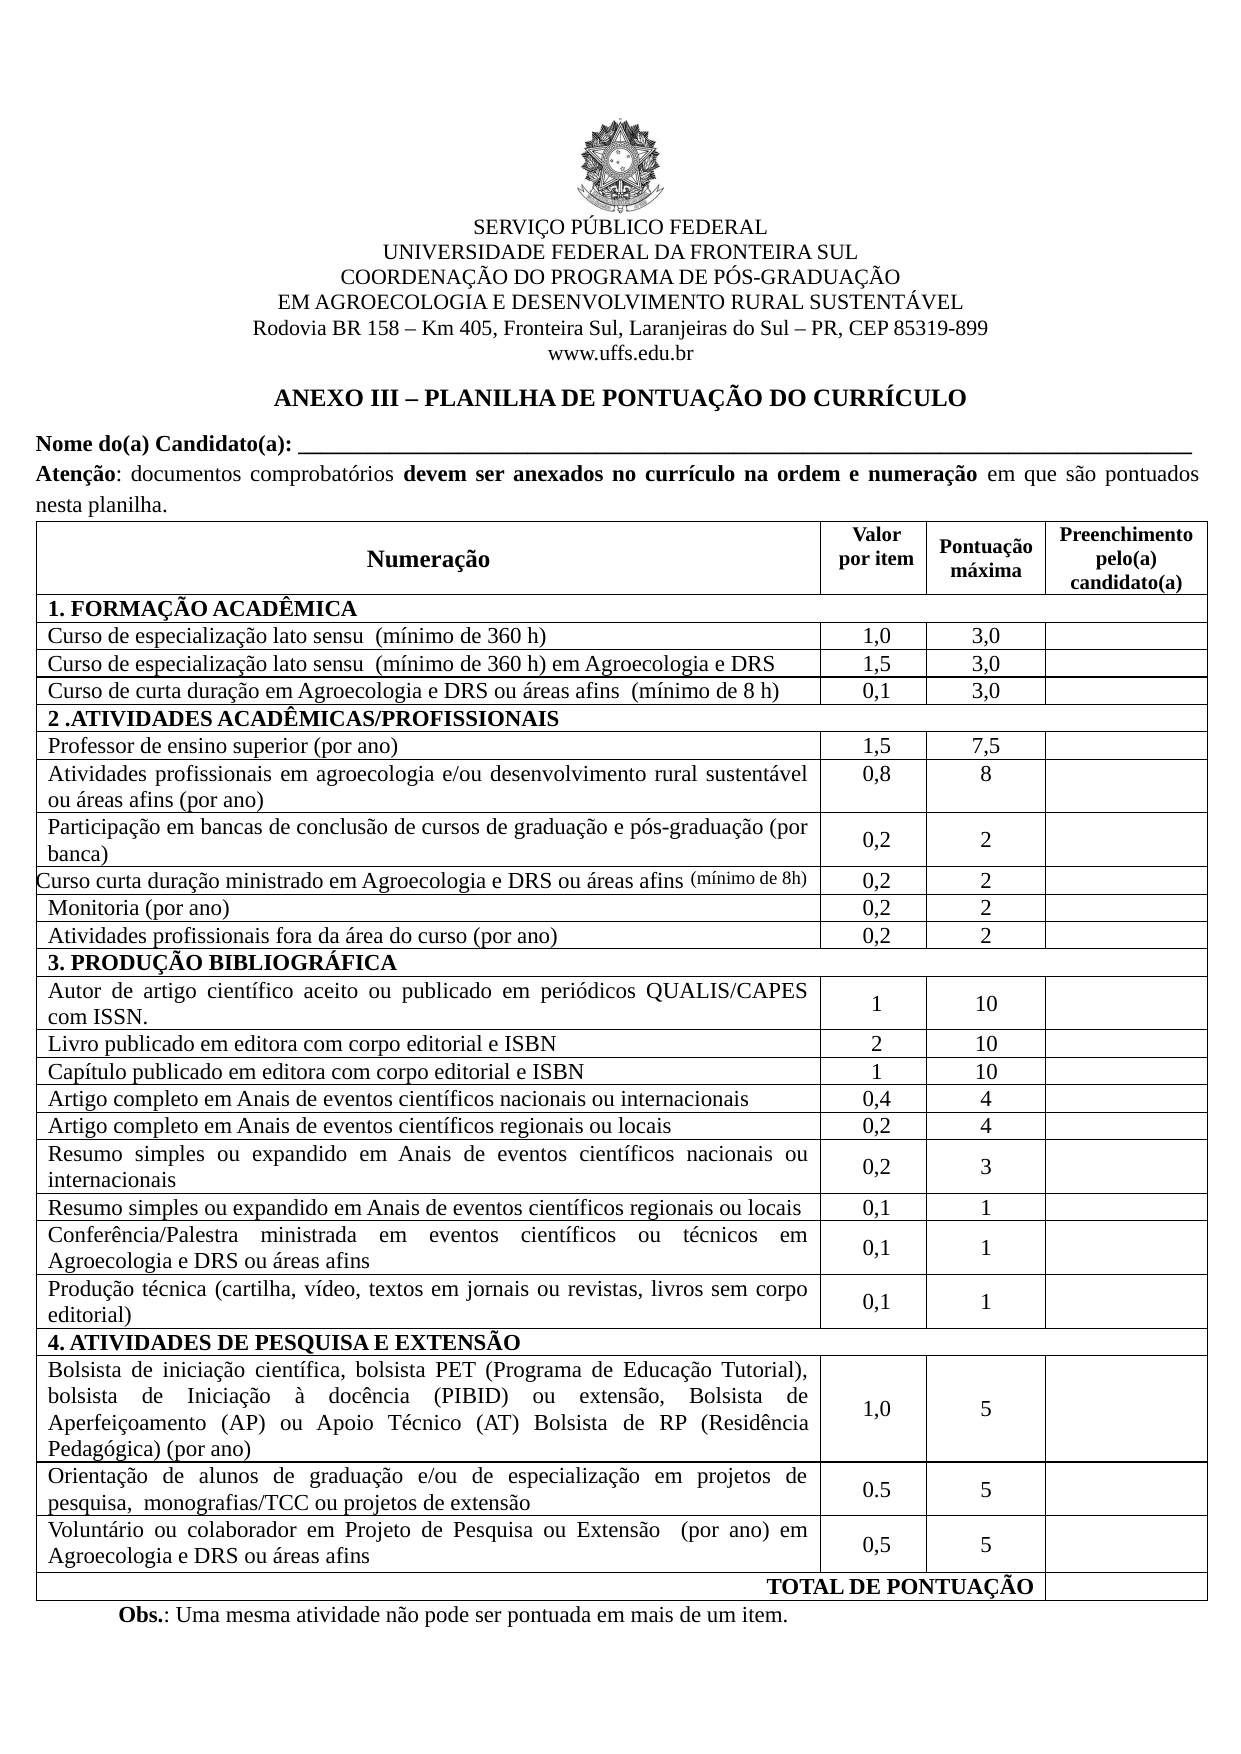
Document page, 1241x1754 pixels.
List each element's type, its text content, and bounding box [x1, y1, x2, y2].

table_cell [1046, 977, 1207, 1029]
table_cell 2 [927, 922, 1045, 948]
table_cell 8 [927, 760, 1045, 812]
table_cell 4. ATIVIDADES DE PESQUISA E EXTENSÃO [37, 1329, 1207, 1355]
table_cell 5 [927, 1356, 1045, 1461]
table_cell 1 [821, 977, 926, 1029]
table_cell 0,1 [821, 1221, 926, 1274]
table_header Pontuação máxima [927, 522, 1045, 594]
table_cell [1046, 678, 1207, 704]
table_cell Bolsista de iniciação científica, bolsista PET (Programa de Educação Tutorial), bolsista de Iniciação à docência (PIBID) ou extensão, Bolsista de Aperfeiçoamento (AP) ou Apoio Técnico (AT) Bolsista de RP (Residência Pedagógica) (por ano) [37, 1356, 820, 1461]
table_cell [1046, 1275, 1207, 1328]
table_cell Participação em bancas de conclusão de cursos de graduação e pós-graduação (por banca) [37, 813, 820, 866]
table_cell 2 [927, 867, 1045, 893]
table_cell [1046, 895, 1207, 921]
table_cell 0,2 [821, 813, 926, 866]
table_header Valor por item [821, 522, 926, 594]
table_cell Produção técnica (cartilha, vídeo, textos em jornais ou revistas, livros sem corpo editorial) [37, 1275, 820, 1328]
table_cell 1,5 [821, 732, 926, 758]
table_cell 0,2 [821, 867, 926, 893]
table_cell Resumo simples ou expandido em Anais de eventos científicos nacionais ou internacionais [37, 1140, 820, 1193]
table_cell [1046, 1516, 1207, 1572]
table_cell [1046, 732, 1207, 758]
table_cell Capítulo publicado em editora com corpo editorial e ISBN [37, 1058, 820, 1084]
table_cell 4 [927, 1113, 1045, 1139]
subtitle Obs.: Uma mesma atividade não pode ser pontuada em mais de um item. [118, 1601, 1123, 1627]
picture [577, 118, 664, 214]
table_cell 4 [927, 1085, 1045, 1112]
table_cell Curso de curta duração em Agroecologia e DRS ou áreas afins (mínimo de 8 h) [37, 678, 820, 704]
subtitle Atenção: documentos comprobatórios devem ser anexados no currículo na ordem e numeração em que são pontuados nesta planilha. [35, 461, 1199, 517]
table_cell [1046, 922, 1207, 948]
table_cell [1046, 1356, 1207, 1461]
table_cell 0,2 [821, 1113, 926, 1139]
table_cell 1 [927, 1194, 1045, 1220]
table_cell Atividades profissionais fora da área do curso (por ano) [37, 922, 820, 948]
table_cell [1046, 1140, 1207, 1193]
subtitle ANEXO III – PLANILHA DE PONTUAÇÃO DO CURRÍCULO [118, 383, 1123, 411]
table_cell [1046, 867, 1207, 893]
table_cell 1. FORMAÇÃO ACADÊMICA [37, 595, 1207, 622]
table_cell 3,0 [927, 650, 1045, 676]
table_header Numeração [37, 522, 820, 594]
table_cell 0,8 [821, 760, 926, 812]
table_cell 5 [927, 1516, 1045, 1572]
table_cell Curso de especialização lato sensu (mínimo de 360 h) em Agroecologia e DRS [37, 650, 820, 676]
table_cell 5 [927, 1463, 1045, 1515]
table_cell 3,0 [927, 678, 1045, 704]
table_cell Livro publicado em editora com corpo editorial e ISBN [37, 1030, 820, 1057]
table_cell [1046, 1058, 1207, 1084]
table_cell [1046, 1085, 1207, 1112]
table_cell [1046, 650, 1207, 676]
table_cell TOTAL DE PONTUAÇÃO [37, 1573, 1045, 1599]
table_cell Artigo completo em Anais de eventos científicos nacionais ou internacionais [37, 1085, 820, 1112]
table_cell [1046, 1221, 1207, 1274]
table_cell 0,4 [821, 1085, 926, 1112]
table_cell Autor de artigo científico aceito ou publicado em periódicos QUALIS/CAPES com ISSN. [37, 977, 820, 1029]
table_cell 1,0 [821, 1356, 926, 1461]
table_cell Professor de ensino superior (por ano) [37, 732, 820, 758]
table_cell 0,1 [821, 678, 926, 704]
table_cell 7,5 [927, 732, 1045, 758]
table_cell Monitoria (por ano) [37, 895, 820, 921]
table_cell [1046, 1194, 1207, 1220]
table_cell 10 [927, 1058, 1045, 1084]
table_cell 0,2 [821, 922, 926, 948]
table_cell 2 [821, 1030, 926, 1057]
table_cell Resumo simples ou expandido em Anais de eventos científicos regionais ou locais [37, 1194, 820, 1220]
table_cell 1 [927, 1275, 1045, 1328]
table_cell 3 [927, 1140, 1045, 1193]
table_cell [1046, 1573, 1207, 1599]
table_cell [1046, 1030, 1207, 1057]
table_cell 10 [927, 1030, 1045, 1057]
table_cell Orientação de alunos de graduação e/ou de especialização em projetos de pesquisa, monografias/TCC ou projetos de extensão [37, 1463, 820, 1515]
table_cell 1 [927, 1221, 1045, 1274]
table_cell Curso curta duração ministrado em Agroecologia e DRS ou áreas afins (mínimo de 8h) [37, 867, 820, 893]
table_cell 1 [821, 1058, 926, 1084]
table_cell [1046, 813, 1207, 866]
subtitle Nome do(a) Candidato(a): ______________________________________________________________________________ [35, 430, 1199, 457]
table_header Preenchimento pelo(a) candidato(a) [1046, 522, 1207, 594]
table_cell 3. PRODUÇÃO BIBLIOGRÁFICA [37, 949, 1207, 976]
table_cell [1046, 1113, 1207, 1139]
table_cell Conferência/Palestra ministrada em eventos científicos ou técnicos em Agroecologia e DRS ou áreas afins [37, 1221, 820, 1274]
table_cell [1046, 760, 1207, 812]
table_cell Atividades profissionais em agroecologia e/ou desenvolvimento rural sustentável ou áreas afins (por ano) [37, 760, 820, 812]
table_cell 3,0 [927, 623, 1045, 649]
table_cell Curso de especialização lato sensu (mínimo de 360 h) [37, 623, 820, 649]
table_cell Voluntário ou colaborador em Projeto de Pesquisa ou Extensão (por ano) em Agroecologia e DRS ou áreas afins [37, 1516, 820, 1572]
table_cell 2 [927, 813, 1045, 866]
table_cell 0,1 [821, 1194, 926, 1220]
table_cell [1046, 1463, 1207, 1515]
table_cell 2 .ATIVIDADES ACADÊMICAS/PROFISSIONAIS [37, 705, 1207, 731]
table_cell 0.5 [821, 1463, 926, 1515]
table_cell 0,2 [821, 1140, 926, 1193]
table_cell 0,1 [821, 1275, 926, 1328]
table_cell 0,5 [821, 1516, 926, 1572]
table_cell 1,5 [821, 650, 926, 676]
table_cell 2 [927, 895, 1045, 921]
table_cell 10 [927, 977, 1045, 1029]
table_cell 1,0 [821, 623, 926, 649]
table_cell [1046, 623, 1207, 649]
table_cell Artigo completo em Anais de eventos científicos regionais ou locais [37, 1113, 820, 1139]
table_cell 0,2 [821, 895, 926, 921]
